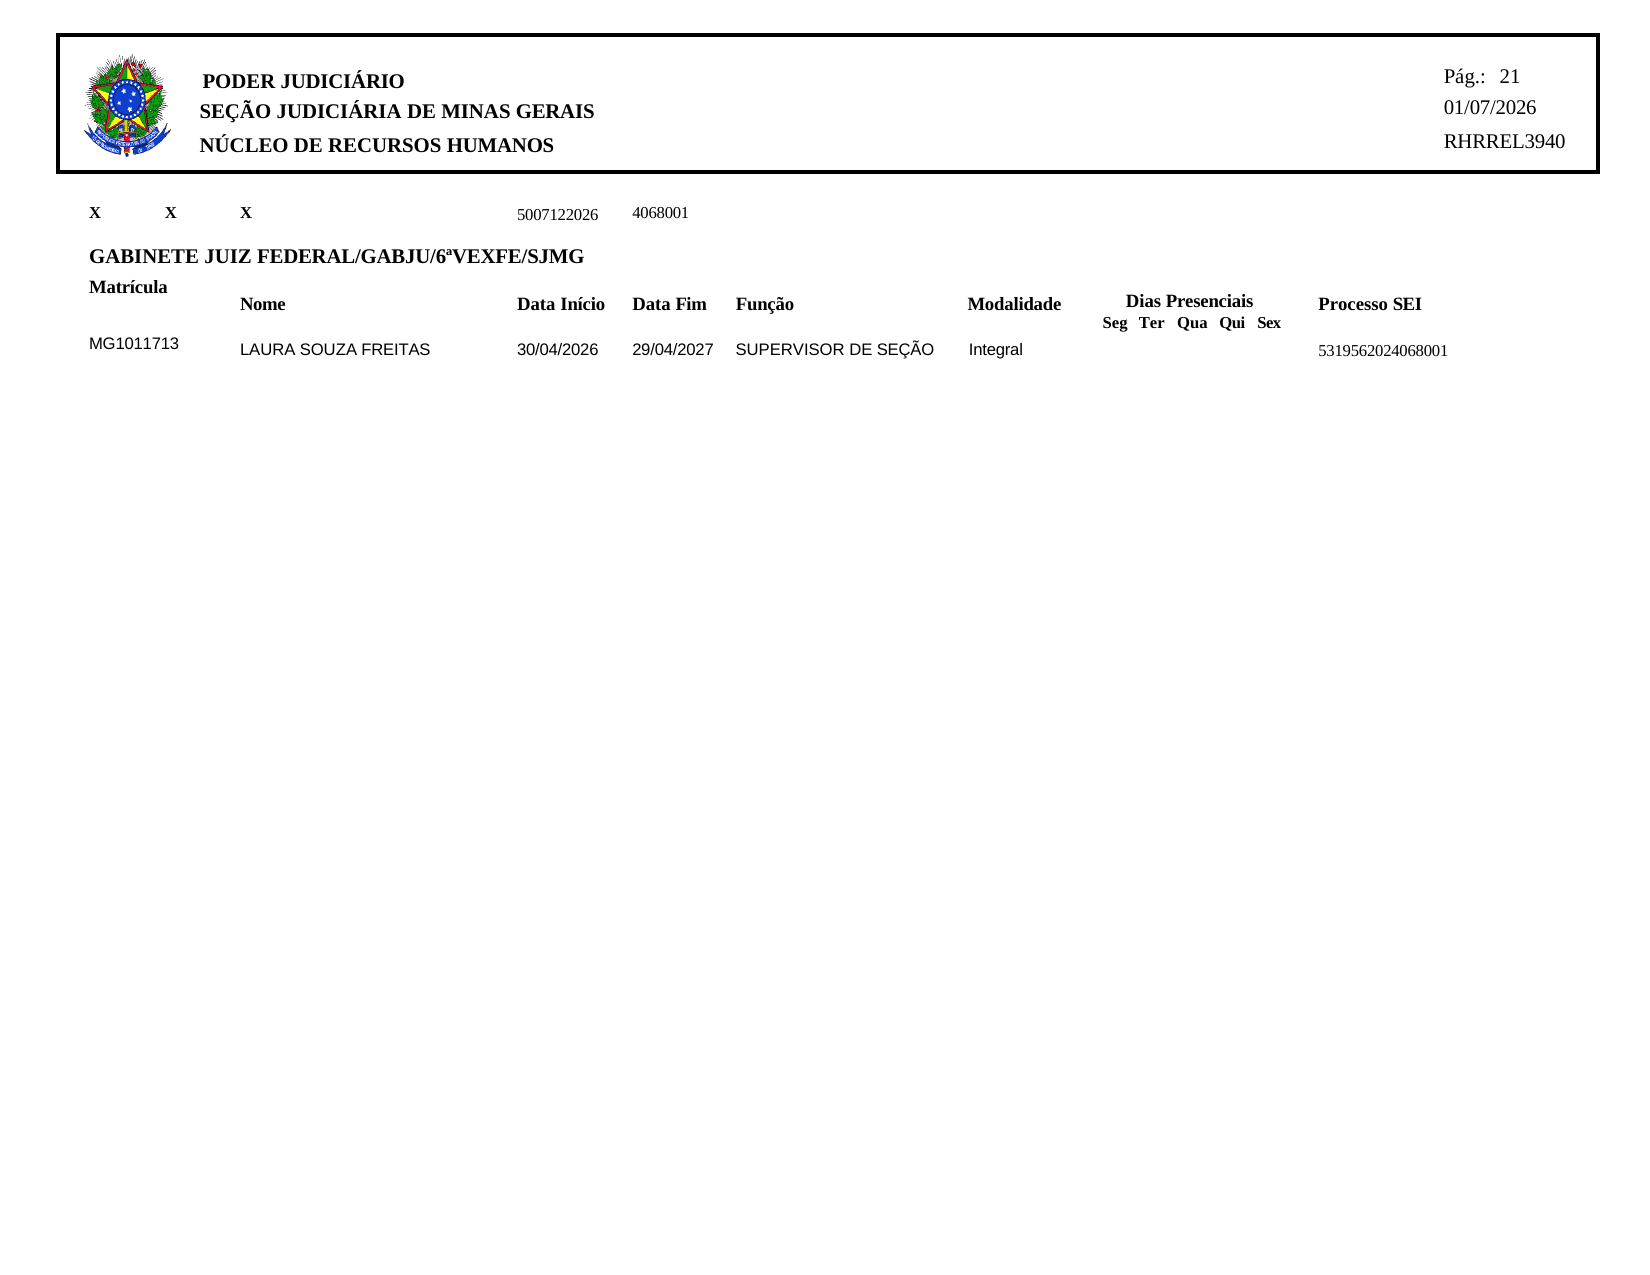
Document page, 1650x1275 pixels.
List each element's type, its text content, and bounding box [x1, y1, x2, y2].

text 4068001 [632, 202, 715, 222]
subtitle GABINETE JUIZ FEDERAL/GABJU/6ªVEXFE/SJMG [89, 244, 1485, 268]
subtitle SUPERVISOR DE SEÇÃO [735, 340, 940, 359]
text 30/04/2026 [517, 340, 604, 359]
text 5007122026 [517, 205, 604, 224]
text Função [736, 301, 772, 313]
text Seg Ter Qua Qui [1102, 313, 1246, 332]
text Data Fim [632, 301, 712, 313]
text Função [770, 301, 799, 313]
text Data Início [517, 301, 610, 313]
text X X [89, 202, 185, 222]
text 5319562024068001 [1318, 340, 1485, 359]
text Matrícula [89, 284, 173, 296]
subtitle MG1011713 [89, 333, 185, 353]
text Modalidade [967, 301, 1068, 313]
text Nome [240, 301, 291, 313]
text 29/04/2027 [632, 340, 715, 359]
subtitle LAURA SOUZA FREITAS [240, 340, 436, 359]
text Dias Presenciais [1126, 290, 1260, 311]
text Processo SEI [1318, 301, 1485, 313]
text Sex [1257, 313, 1286, 332]
text X [240, 202, 460, 222]
text Integral [969, 340, 1028, 359]
